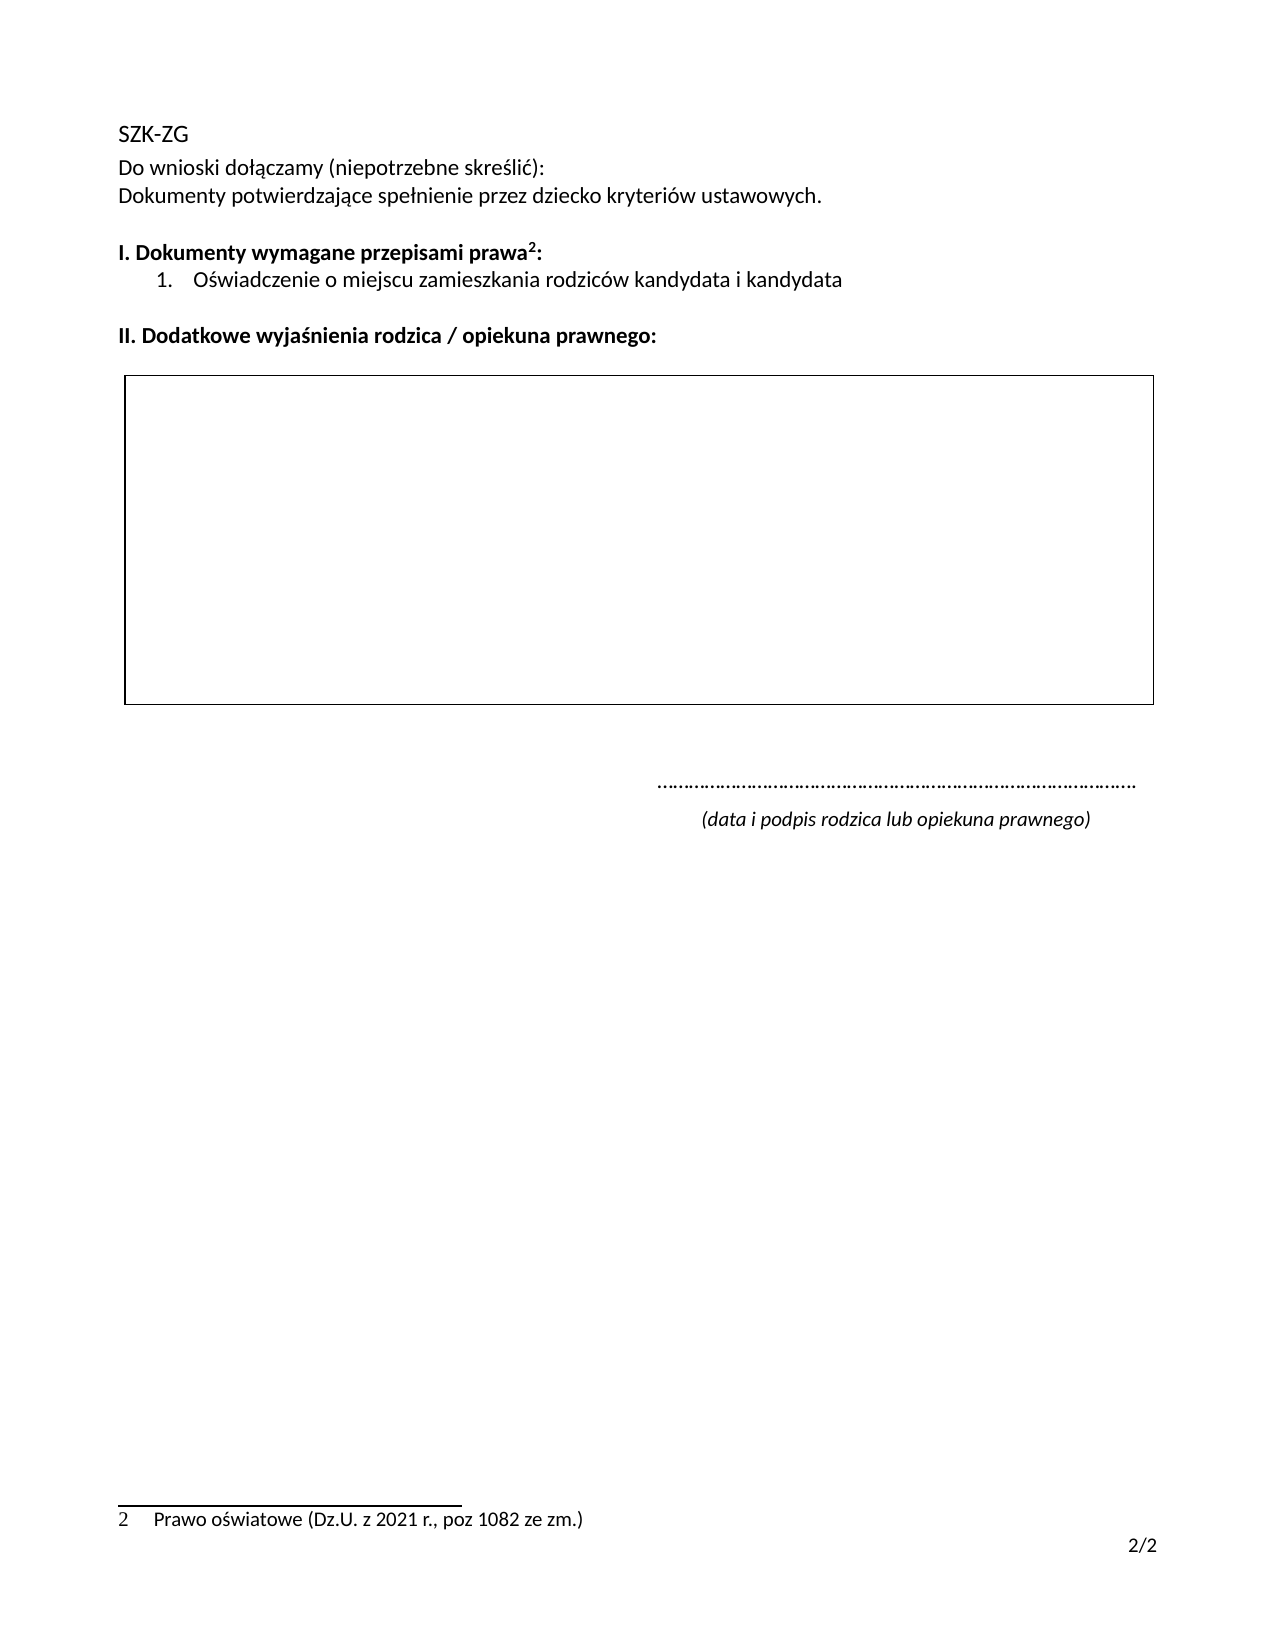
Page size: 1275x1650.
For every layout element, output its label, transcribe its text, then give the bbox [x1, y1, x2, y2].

table_cell [118, 800, 637, 848]
table_cell (data i podpis rodzica lub opiekuna prawnego) [638, 800, 1157, 848]
text Do wnioski dołączamy (niepotrzebne skreślić): [118, 153, 1157, 182]
text II. Dodatkowe wyjaśnienia rodzica / opiekuna prawnego: [118, 322, 1157, 350]
list Oświadczenie o miejscu zamieszkania rodziców kandydata i kandydata [156, 266, 1157, 294]
table_header ………………………………………………………………………………. [638, 705, 1157, 800]
text Prawo oświatowe (Dz.U. z 2021 r., poz 1082 ze zm.) [118, 1506, 1157, 1532]
text I. Dokumenty wymagane przepisami prawa: [118, 238, 1157, 266]
table_header [126, 376, 1153, 704]
text Dokumenty potwierdzające spełnienie przez dziecko kryteriów ustawowych. [118, 182, 1157, 209]
table_header [118, 705, 637, 800]
